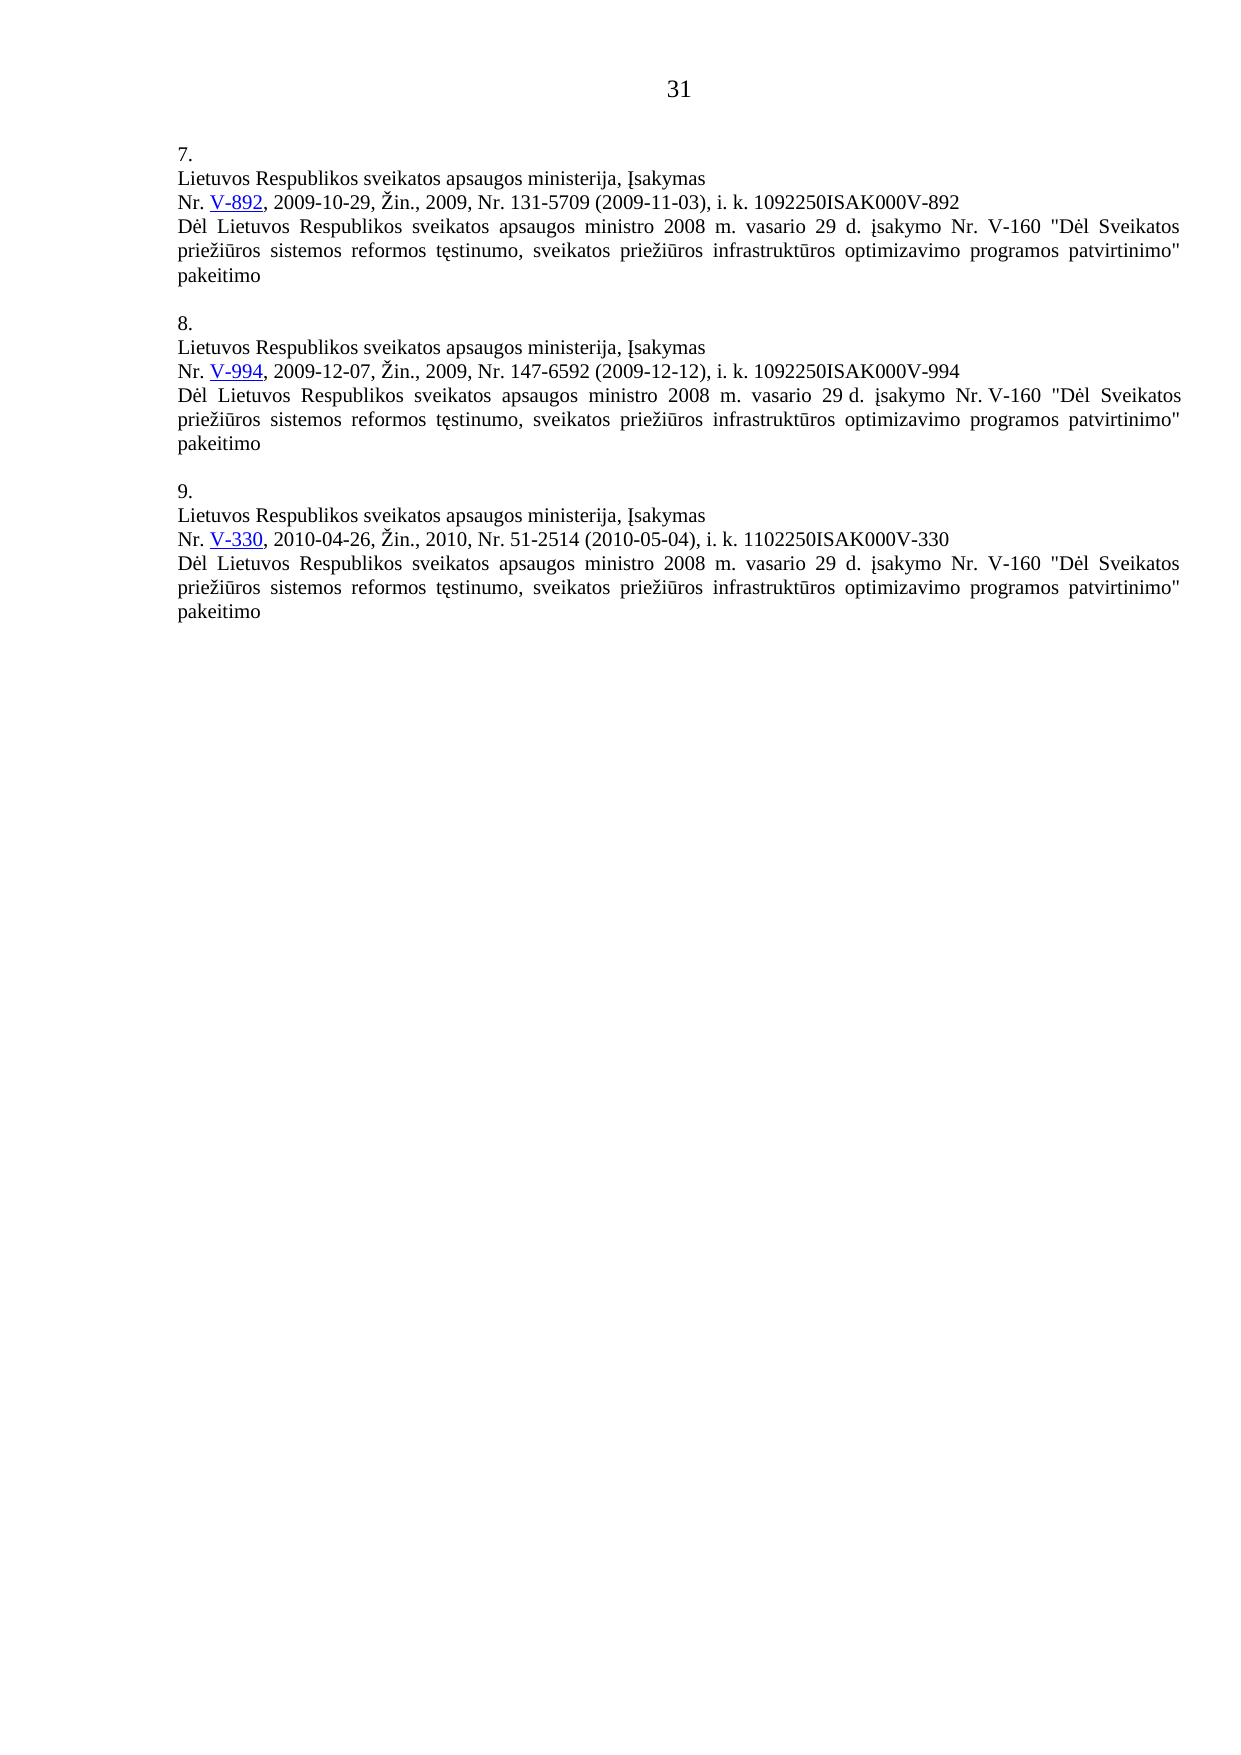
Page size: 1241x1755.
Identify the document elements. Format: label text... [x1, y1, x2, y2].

text 7. [177, 142, 1181, 166]
text Nr. V-994, 2009-12-07, Žin., 2009, Nr. 147-6592 (2009-12-12), i. k. 1092250ISAK000V-994 [177, 359, 1181, 383]
text Lietuvos Respublikos sveikatos apsaugos ministerija, Įsakymas [177, 503, 1181, 527]
text 8. [177, 311, 1181, 335]
text Dėl Lietuvos Respublikos sveikatos apsaugos ministro 2008 m. vasario 29 d. įsakymo Nr. V-160 "Dėl Sveikatos priežiūros sistemos reformos tęstinumo, sveikatos priežiūros infrastruktūros optimizavimo programos patvirtinimo" pakeitimo [177, 214, 1181, 287]
text Lietuvos Respublikos sveikatos apsaugos ministerija, Įsakymas [177, 166, 1181, 190]
text Nr. V-892, 2009-10-29, Žin., 2009, Nr. 131-5709 (2009-11-03), i. k. 1092250ISAK000V-892 [177, 190, 1181, 214]
text Dėl Lietuvos Respublikos sveikatos apsaugos ministro 2008 m. vasario 29 d. įsakymo Nr. V-160 "Dėl Sveikatos priežiūros sistemos reformos tęstinumo, sveikatos priežiūros infrastruktūros optimizavimo programos patvirtinimo" pakeitimo [177, 551, 1181, 623]
text Nr. V-330, 2010-04-26, Žin., 2010, Nr. 51-2514 (2010-05-04), i. k. 1102250ISAK000V-330 [177, 527, 1181, 551]
text 9. [177, 479, 1181, 503]
text Dėl Lietuvos Respublikos sveikatos apsaugos ministro 2008 m. vasario 29 d. įsakymo Nr. V-160 "Dėl Sveikatos priežiūros sistemos reformos tęstinumo, sveikatos priežiūros infrastruktūros optimizavimo programos patvirtinimo" pakeitimo [177, 383, 1181, 455]
text Lietuvos Respublikos sveikatos apsaugos ministerija, Įsakymas [177, 335, 1181, 359]
